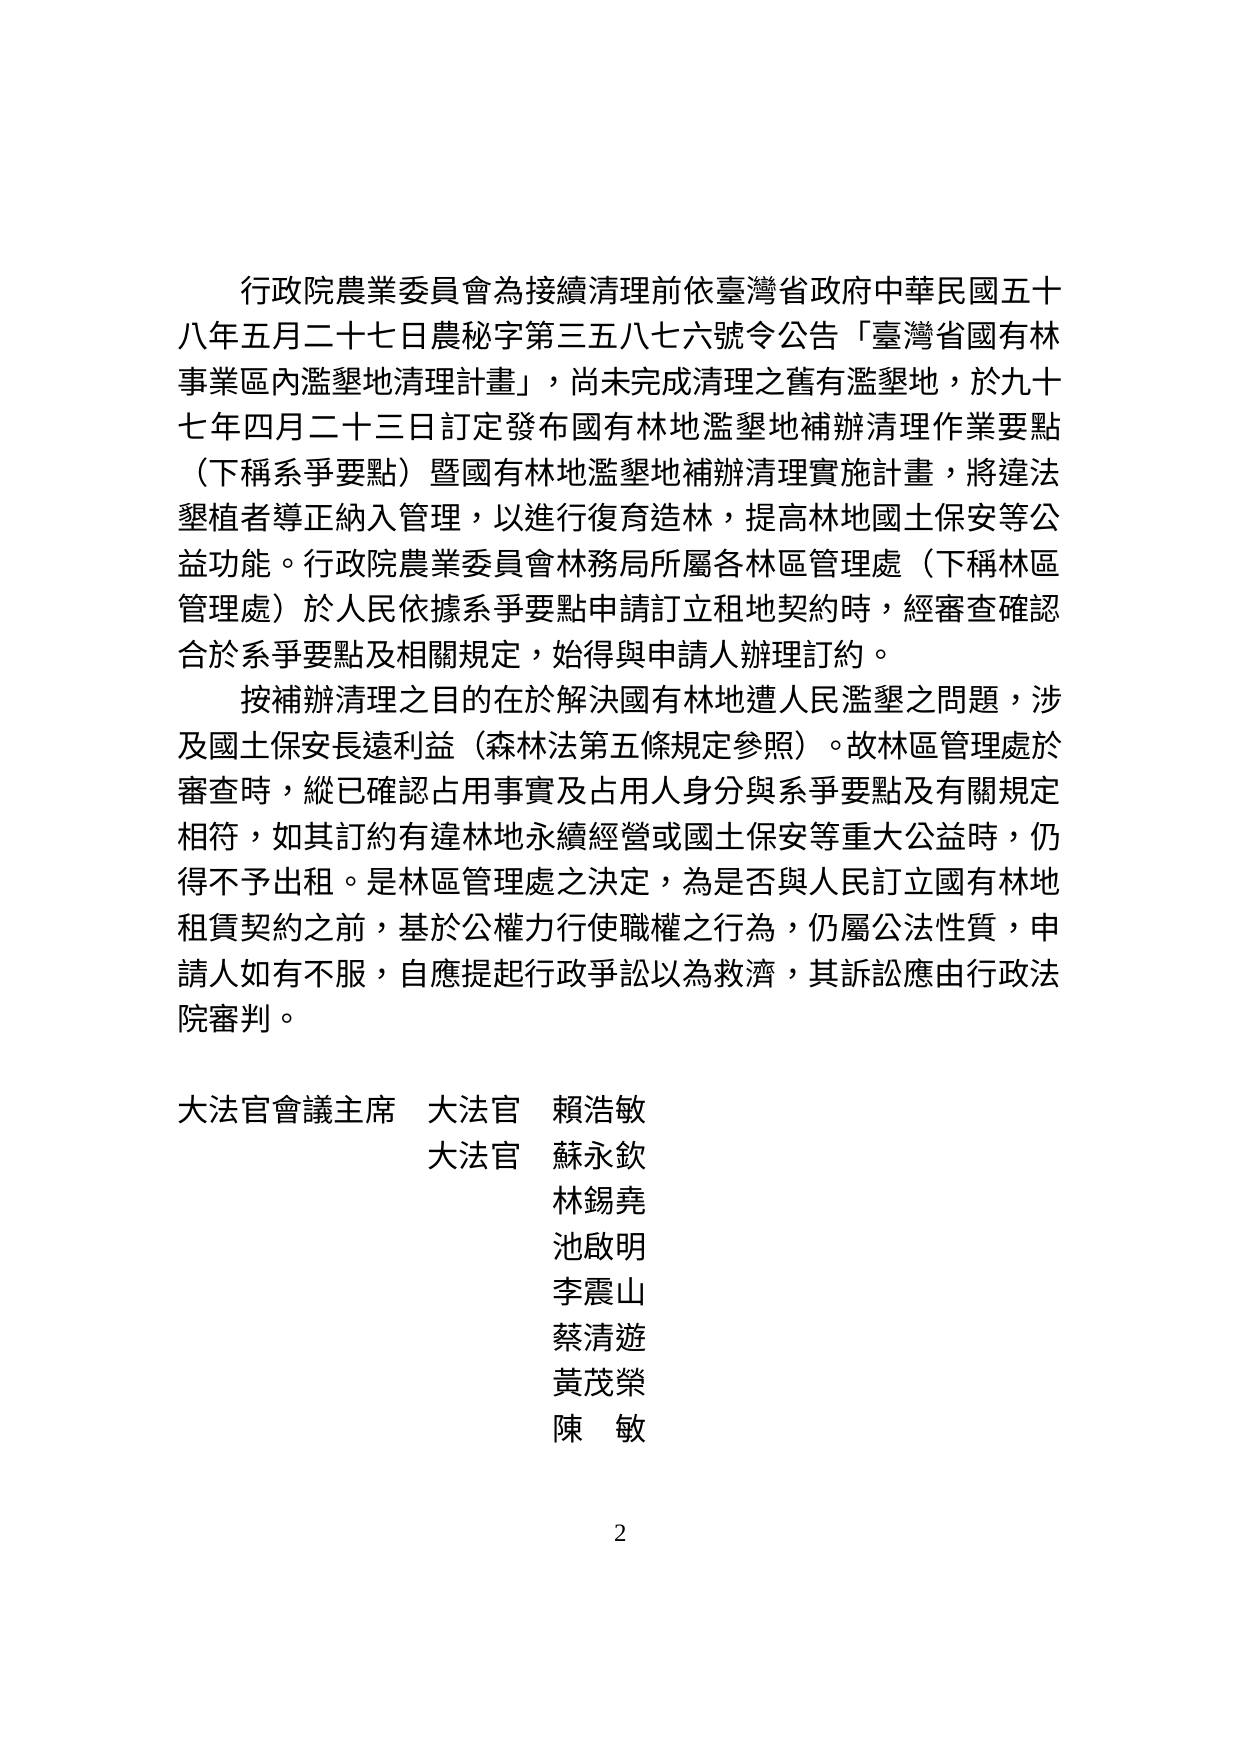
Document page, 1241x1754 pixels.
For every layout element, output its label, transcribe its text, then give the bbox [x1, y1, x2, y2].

text 林錫堯 [177, 1176, 1063, 1222]
text 大法官 蘇永欽 [177, 1131, 1063, 1176]
text 大法官會議主席 大法官 賴浩敏 [177, 1085, 1063, 1131]
text 池啟明 [177, 1222, 1063, 1267]
text 陳 敏 [177, 1404, 1063, 1449]
text 按補辦清理之目的在於解決國有林地遭人民濫墾之問題，涉及國土保安長遠利益（森林法第五條規定參照）。故林區管理處於審查時，縱已確認占用事實及占用人身分與系爭要點及有關規定相符，如其訂約有違林地永續經營或國土保安等重大公益時，仍得不予出租。是林區管理處之決定，為是否與人民訂立國有林地租賃契約之前，基於公權力行使職權之行為，仍屬公法性質，申請人如有不服，自應提起行政爭訟以為救濟，其訴訟應由行政法院審判。 [177, 676, 1063, 1040]
text 蔡清遊 [177, 1313, 1063, 1358]
text 黃茂榮 [177, 1358, 1063, 1404]
text 李震山 [177, 1267, 1063, 1313]
text 行政院農業委員會為接續清理前依臺灣省政府中華民國五十八年五月二十七日農秘字第三五八七六號令公告「臺灣省國有林事業區內濫墾地清理計畫」，尚未完成清理之舊有濫墾地，於九十七年四月二十三日訂定發布國有林地濫墾地補辦清理作業要點（下稱系爭要點）暨國有林地濫墾地補辦清理實施計畫，將違法墾植者導正納入管理，以進行復育造林，提高林地國土保安等公益功能。行政院農業委員會林務局所屬各林區管理處（下稱林區管理處）於人民依據系爭要點申請訂立租地契約時，經審查確認合於系爭要點及相關規定，始得與申請人辦理訂約。 [177, 266, 1063, 676]
